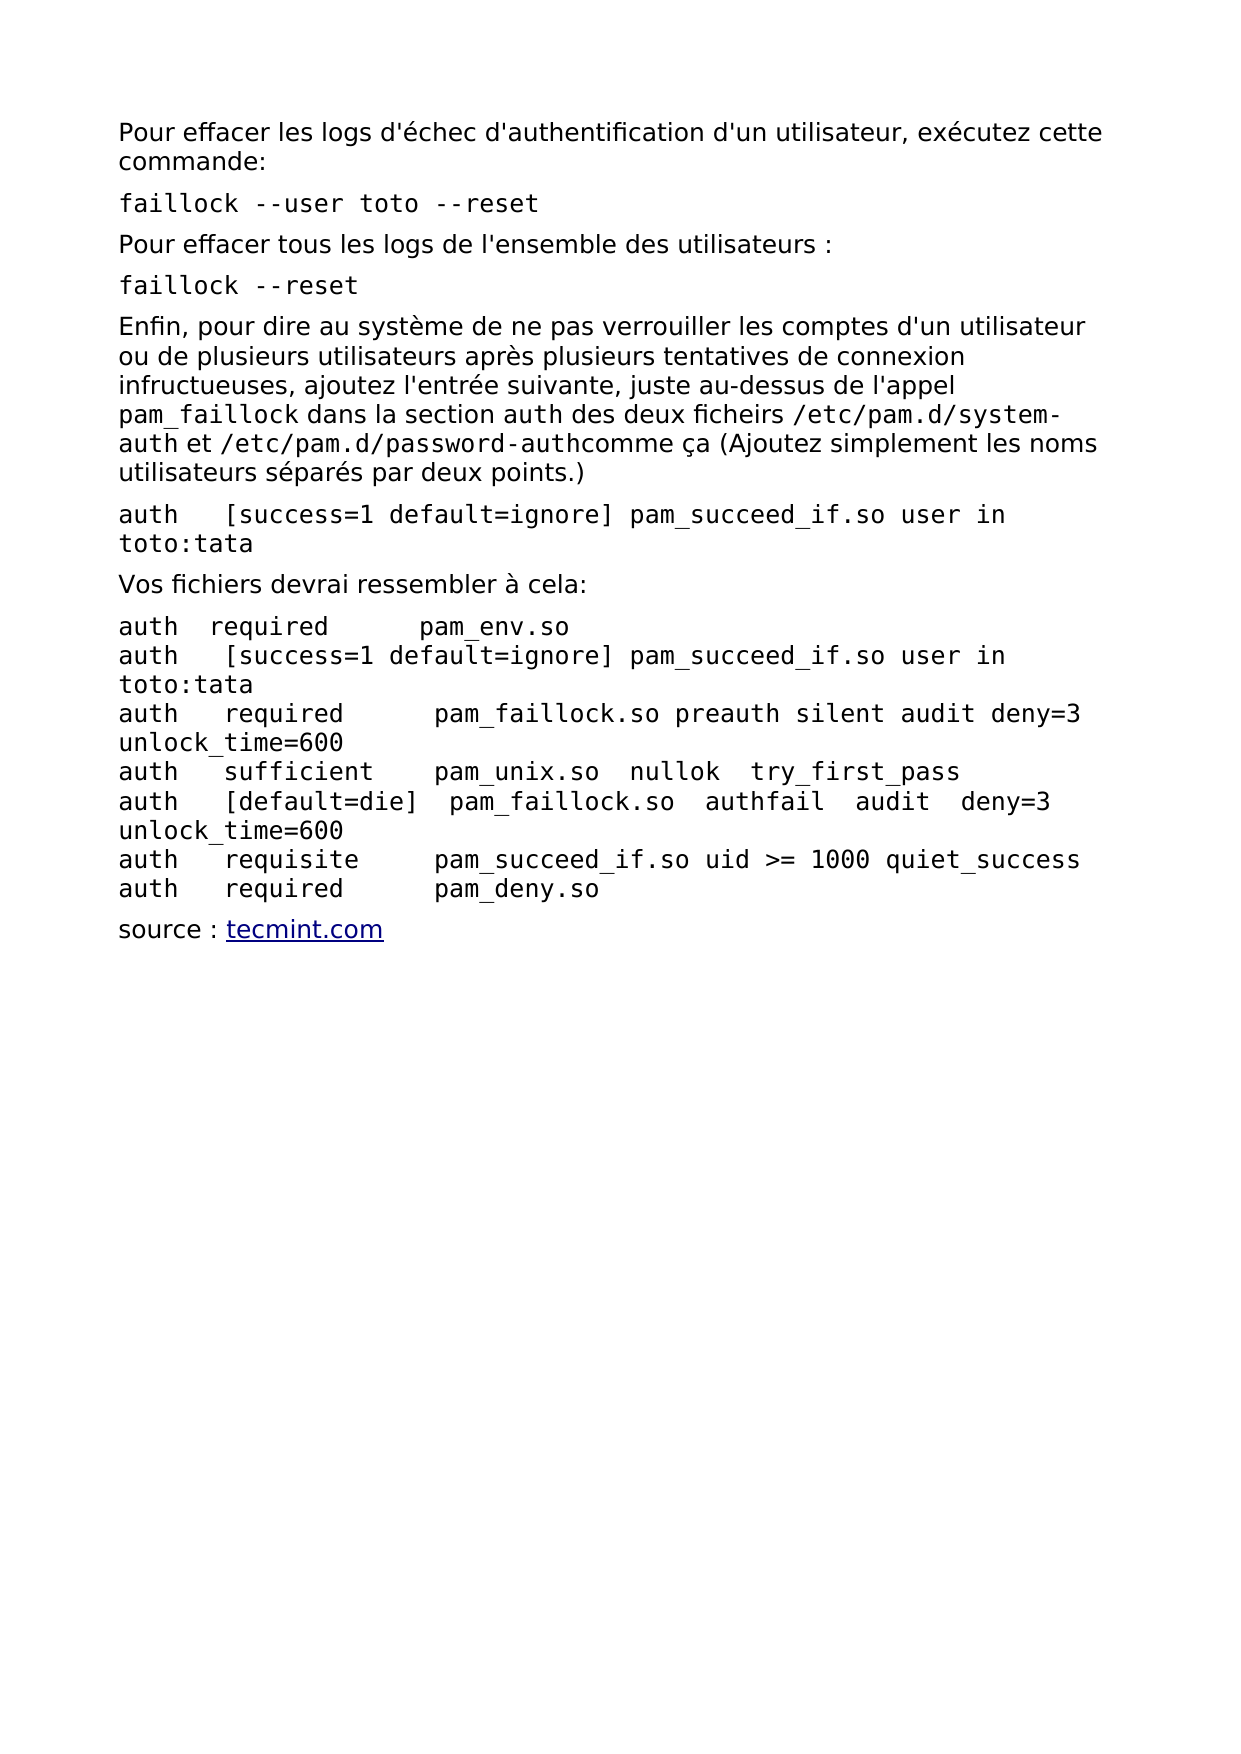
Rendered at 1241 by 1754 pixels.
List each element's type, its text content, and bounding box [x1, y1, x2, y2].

text source : tecmint.com [118, 915, 1122, 944]
text auth [success=1 default=ignore] pam_succeed_if.so user in toto:tata [118, 500, 1122, 558]
text Enfin, pour dire au système de ne pas verrouiller les comptes d'un utilisateur ou de plusieurs utilisateurs après plusieurs tentatives de connexion infructueuses, ajoutez l'entrée suivante, juste au-dessus de l'appel pam_faillock dans la section auth des deux ficheirs /etc/pam.d/system-auth et /etc/pam.d/password-authcomme ça (Ajoutez simplement les noms utilisateurs séparés par deux points.) [118, 312, 1122, 487]
text Pour effacer tous les logs de l'ensemble des utilisateurs : [118, 230, 1122, 259]
text faillock --reset [118, 272, 1122, 301]
text Vos fichiers devrai ressembler à cela: [118, 570, 1122, 599]
text faillock --user toto --reset [118, 189, 1122, 218]
text auth required pam_env.so auth [success=1 default=ignore] pam_succeed_if.so user in toto:tata auth required pam_faillock.so preauth silent audit deny=3 unlock_time=600 auth sufficient pam_unix.so nullok try_first_pass auth [default=die] pam_faillock.so authfail audit deny=3 unlock_time=600 auth requisite pam_succeed_if.so uid >= 1000 quiet_success auth required pam_deny.so [118, 612, 1122, 903]
text Pour effacer les logs d'échec d'authentification d'un utilisateur, exécutez cette commande: [118, 118, 1122, 176]
